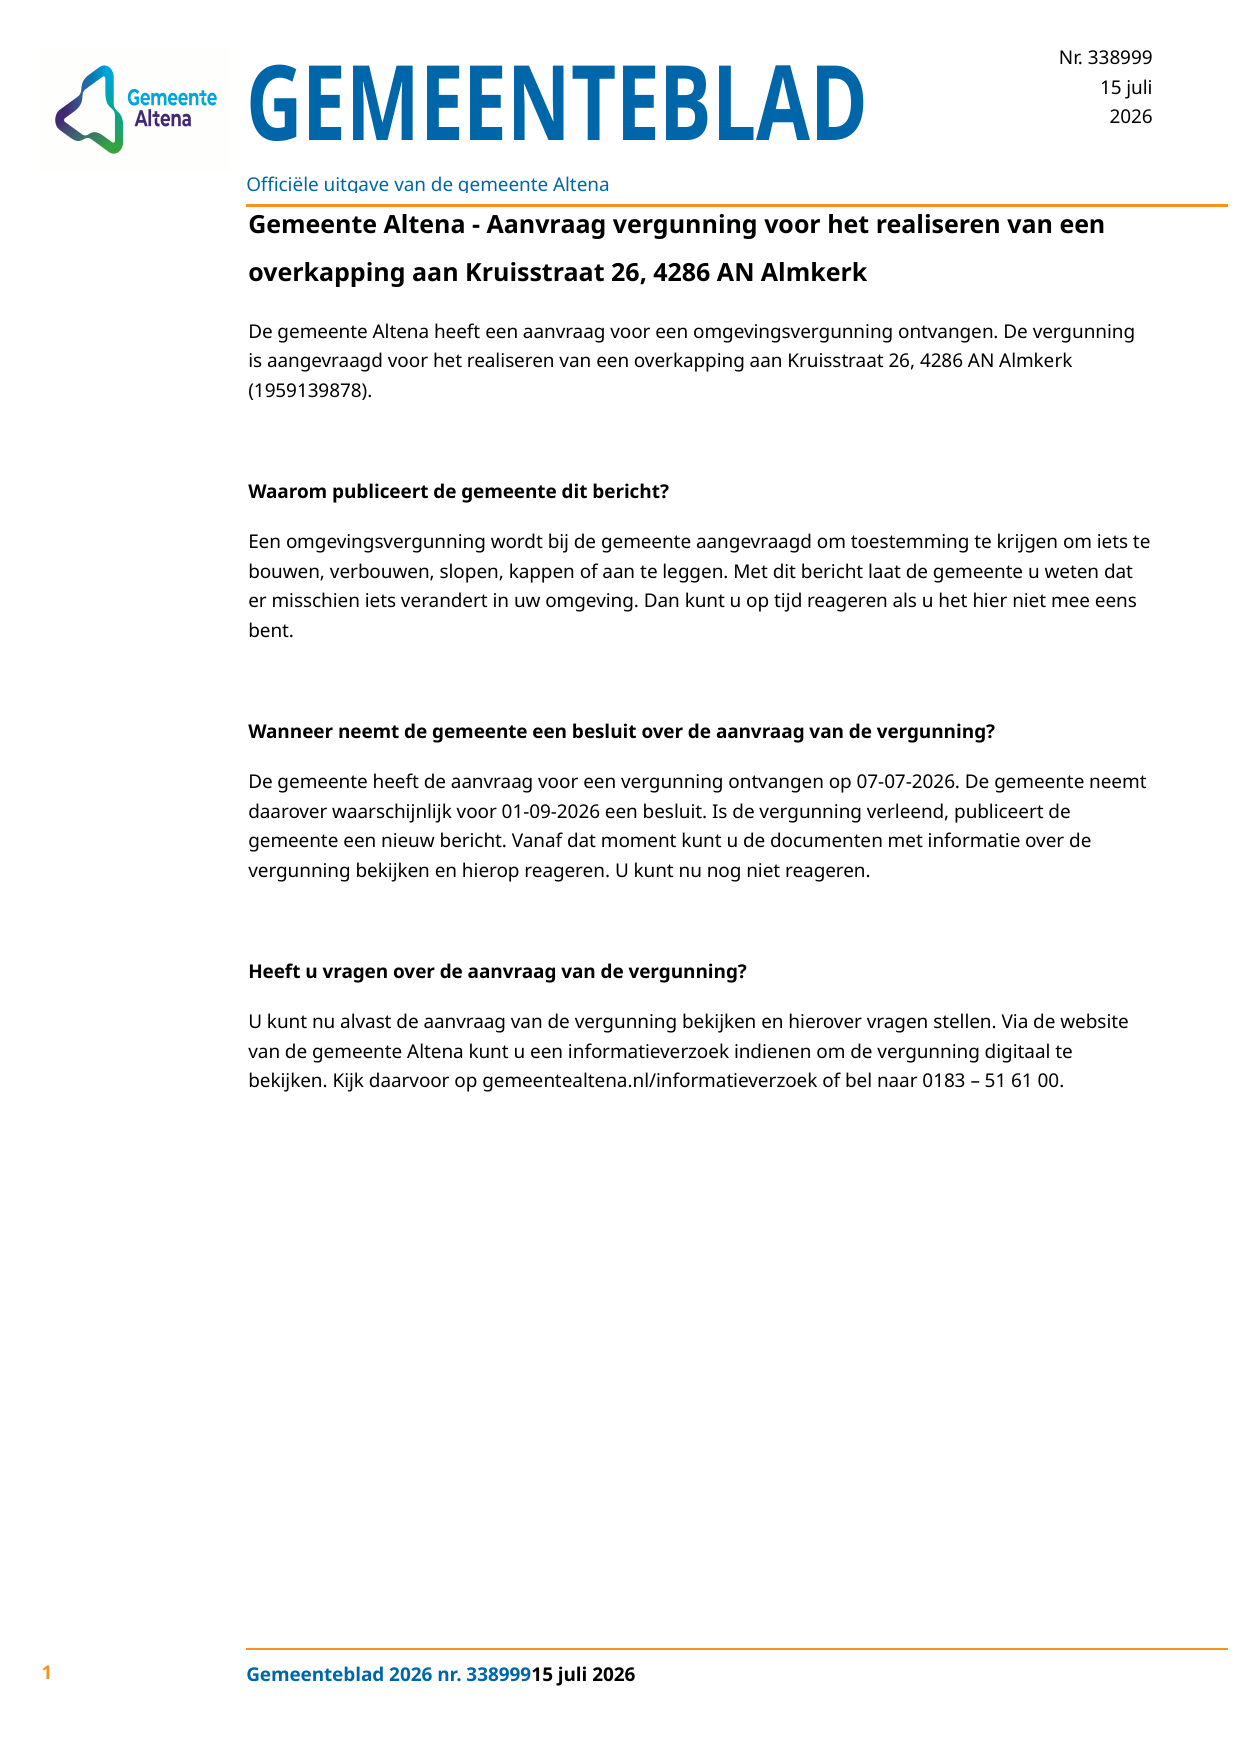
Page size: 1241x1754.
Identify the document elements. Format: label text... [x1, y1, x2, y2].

text Een omgevingsvergunning wordt bij de gemeente aangevraagd om toestemming te krijgen om iets te bouwen, verbouwen, slopen, kappen of aan te leggen. Met dit bericht laat de gemeente u weten dat er misschien iets verandert in uw omgeving. Dan kunt u op tijd reageren als u het hier niet mee eens bent. [248, 528, 1152, 643]
text Gemeente Altena - Aanvraag vergunning voor het realiseren van een overkapping aan Kruisstraat 26, 4286 AN Almkerk [248, 207, 1152, 288]
text Heeft u vragen over de aanvraag van de vergunning? [248, 958, 1152, 984]
picture [41, 47, 231, 172]
text Waarom publiceert de gemeente dit bericht? [248, 478, 1152, 504]
text Wanneer neemt de gemeente een besluit over de aanvraag van de vergunning? [248, 718, 1152, 744]
text De gemeente Altena heeft een aanvraag voor een omgevingsvergunning ontvangen. De vergunning is aangevraagd voor het realiseren van een overkapping aan Kruisstraat 26, 4286 AN Almkerk (1959139878). [248, 318, 1152, 403]
text U kunt nu alvast de aanvraag van de vergunning bekijken en hierover vragen stellen. Via de website van de gemeente Altena kunt u een informatieverzoek indienen om de vergunning digitaal te bekijken. Kijk daarvoor op gemeentealtena.nl/informatieverzoek of bel naar 0183 – 51 61 00. [248, 1008, 1152, 1093]
text De gemeente heeft de aanvraag voor een vergunning ontvangen op 07-07-2026. De gemeente neemt daarover waarschijnlijk voor 01-09-2026 een besluit. Is de vergunning verleend, publiceert de gemeente een nieuw bericht. Vanaf dat moment kunt u de documenten met informatie over de vergunning bekijken en hierop reageren. U kunt nu nog niet reageren. [248, 768, 1152, 883]
